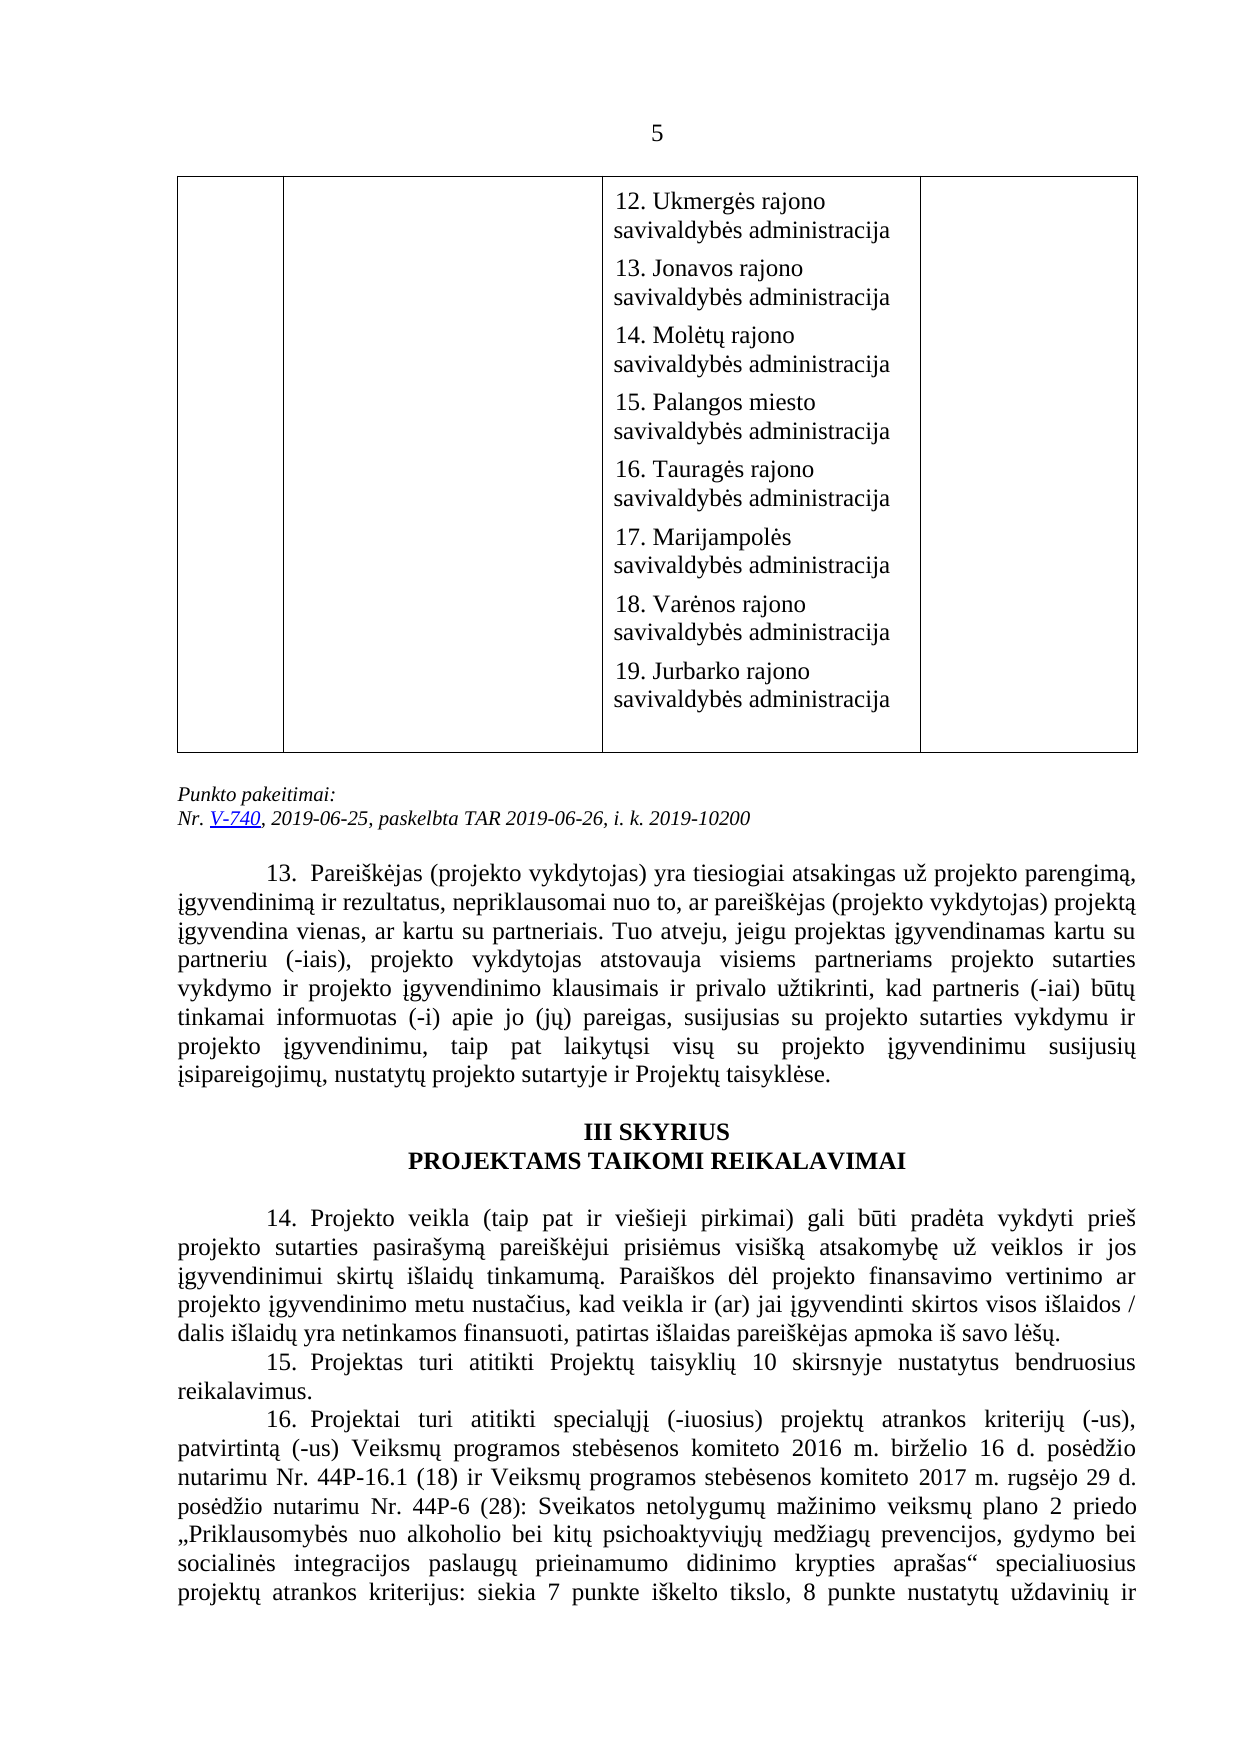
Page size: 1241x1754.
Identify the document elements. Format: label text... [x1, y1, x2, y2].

text 13. Pareiškėjas (projekto vykdytojas) yra tiesiogiai atsakingas už projekto parengimą, įgyvendinimą ir rezultatus, nepriklausomai nuo to, ar pareiškėjas (projekto vykdytojas) projektą įgyvendina vienas, ar kartu su partneriais. Tuo atveju, jeigu projektas įgyvendinamas kartu su partneriu (-iais), projekto vykdytojas atstovauja visiems partneriams projekto sutarties vykdymo ir projekto įgyvendinimo klausimais ir privalo užtikrinti, kad partneris (-iai) būtų tinkamai informuotas (-i) apie jo (jų) pareigas, susijusias su projekto sutarties vykdymu ir projekto įgyvendinimu, taip pat laikytųsi visų su projekto įgyvendinimu susijusių įsipareigojimų, nustatytų projekto sutartyje ir Projektų taisyklėse. [177, 858, 1137, 1088]
table_cell [921, 177, 1137, 752]
text 16. Projektai turi atitikti specialųjį (-iuosius) projektų atrankos kriterijų (-us), patvirtintą (-us) Veiksmų programos stebėsenos komiteto 2016 m. birželio 16 d. posėdžio nutarimu Nr. 44P-16.1 (18) ir Veiksmų programos stebėsenos komiteto 2017 m. rugsėjo 29 d. posėdžio nutarimu Nr. 44P-6 (28): Sveikatos netolygumų mažinimo veiksmų plano 2 priedo „Priklausomybės nuo alkoholio bei kitų psichoaktyviųjų medžiagų prevencijos, gydymo bei socialinės integracijos paslaugų prieinamumo didinimo krypties aprašas“ specialiuosius projektų atrankos kriterijus: siekia 7 punkte iškelto tikslo, 8 punkte nustatytų uždavinių ir [177, 1404, 1137, 1606]
text III SKYRIUS [176, 1117, 1137, 1146]
table_cell [284, 177, 602, 752]
text 15. Projektas turi atitikti Projektų taisyklių 10 skirsnyje nustatytus bendruosius reikalavimus. [177, 1347, 1137, 1404]
text PROJEKTAMS TAIKOMI REIKALAVIMAI [177, 1146, 1137, 1174]
table_cell [178, 177, 283, 752]
text 14. Projekto veikla (taip pat ir viešieji pirkimai) gali būti pradėta vykdyti prieš projekto sutarties pasirašymą pareiškėjui prisiėmus visišką atsakomybę už veiklos ir jos įgyvendinimui skirtų išlaidų tinkamumą. Paraiškos dėl projekto finansavimo vertinimo ar projekto įgyvendinimo metu nustačius, kad veikla ir (ar) jai įgyvendinti skirtos visos išlaidos / dalis išlaidų yra netinkamos finansuoti, patirtas išlaidas pareiškėjas apmoka iš savo lėšų. [177, 1203, 1137, 1347]
table_cell 12. Ukmergės rajono savivaldybės administracija 13. Jonavos rajono savivaldybės administracija 14. Molėtų rajono savivaldybės administracija 15. Palangos miesto savivaldybės administracija 16. Tauragės rajono savivaldybės administracija 17. Marijampolės savivaldybės administracija 18. Varėnos rajono savivaldybės administracija 19. Jurbarko rajono savivaldybės administracija [603, 177, 920, 752]
text Nr. V-740, 2019-06-25, paskelbta TAR 2019-06-26, i. k. 2019-10200 [177, 806, 1137, 829]
text Punkto pakeitimai: [177, 781, 1137, 806]
